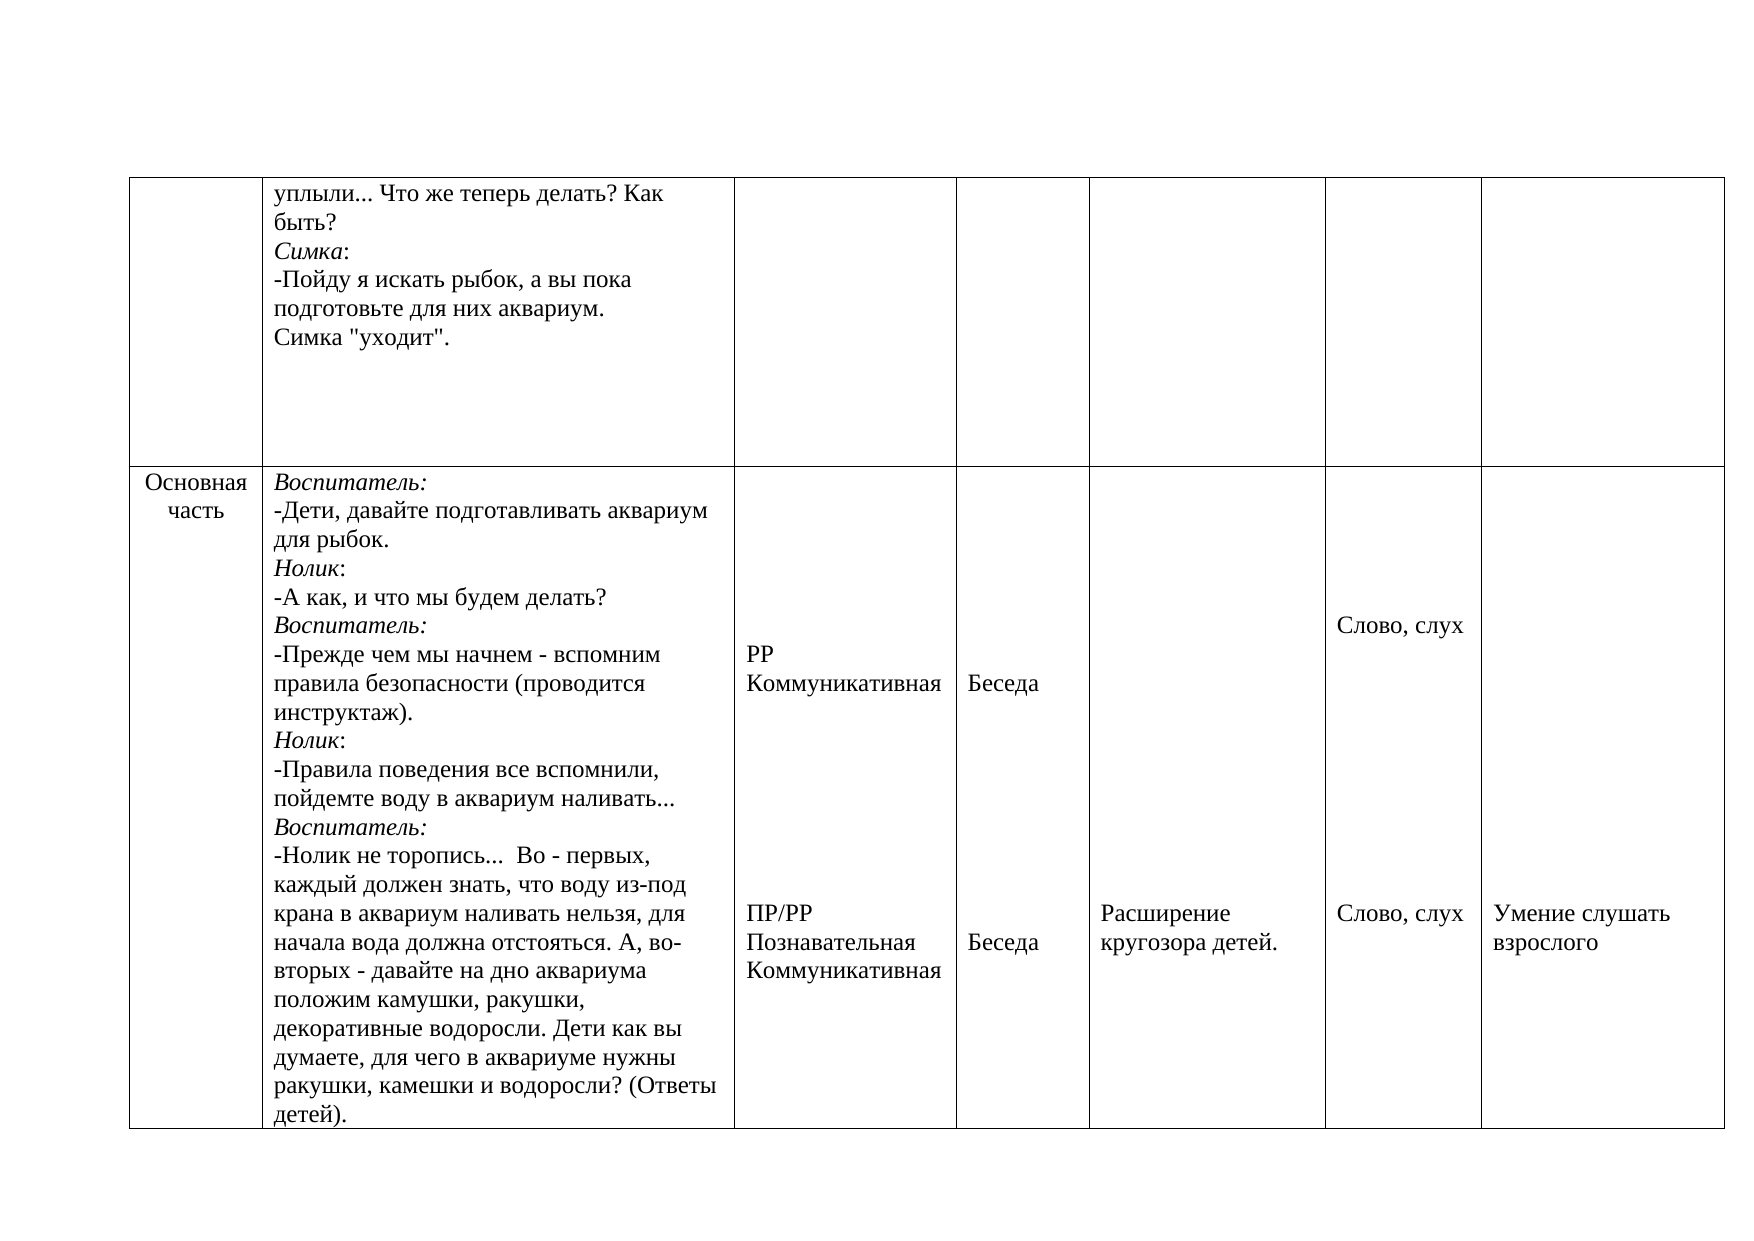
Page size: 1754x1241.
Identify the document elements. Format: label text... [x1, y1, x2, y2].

table_cell [1090, 178, 1325, 466]
table_cell [1482, 178, 1724, 466]
table_cell [735, 178, 956, 466]
table_cell Расширение кругозора детей. Расширение кругозора детей. Закрепить знания счета Расширение кругозора детей. Сохранение и укрепление физического и психического здоровья детей. Закрепить умение рисовать Сохранение и укрепление физического и психического здоровья детей Расширение кругозора детей, закрепление материала. [1090, 467, 1325, 1128]
table_cell уплыли... Что же теперь делать? Как быть? Симка: -Пойду я искать рыбок, а вы пока подготовьте для них аквариум. Симка "уходит". [263, 178, 734, 466]
table_cell Слово, слух Слово, слух Слово, слух Действие Действие Действие Слово, слух, действие Действие Слово, слух, действие Слово, слух Слово, слух, действие [1326, 467, 1481, 1128]
table_cell Воспитатель: -Дети, давайте подготавливать аквариум для рыбок. Нолик: -А как, и что мы будем делать? Воспитатель: -Прежде чем мы начнем - вспомним правила безопасности (проводится инструктаж). Нолик: -Правила поведения все вспомнили, пойдемте воду в аквариум наливать... Воспитатель: -Нолик не торопись... Во - первых, каждый должен знать, что воду из-под крана в аквариум наливать нельзя, для начала вода должна отстояться. А, во-вторых - давайте на дно аквариума положим камушки, ракушки, декоративные водоросли. Дети как вы думаете, для чего в аквариуме нужны ракушки, камешки и водоросли? (Ответы детей). Воспитатель: -Молодцы, правильно рассуждаете - для того, чтобы рыбки были в своей среде обитания, как в море... -А хотите самостоятельно, своими руками создать "морское дно "аквариума? (Ответы детей). Дети выкладывают на дне аквариума ракушки, камешки, водоросли. Воспитатель по мере необходимости им помогает. Нолик: -Как красиво!!! Дети, а вам нравится? (Ответы детей). -А теперь воду можно в аквариум налить? Воспитатель: -Можно. Только я предлагаю провести один эксперимент. Нолик: -Какой? Воспитатель: -Давай те, посчитаем, сколько стаканов воды войдет в аквариум. Дети наливают воду в аквариум. Нолик: -А я вижу на столе, есть трубочки, давайте с их помощью в воде пускать пузыри? (Ответы детей). Воспитатель: -Нолик, дети, а вы знаете, почему образуются пузыри в воде? (Ответы детей). Воспитатель: -А теперь давайте трубочки уберем в сторонку и сядем за столы, чтобы нарисовать аквариум, воду, камушки, ракушки, водоросли. Но прежде чем начнем рисовать, подготовим наши пальчики... Проводится пальчиковая гимнастика "Подводный мир": Посмотри скорей вокруг! (Делают ладошку у лба «козырьком»). Что ты видишь, милый друг? (Приставляют пальцы колечками у глаз). Здесь прозрачная вода. Плывет морской конек сюда. Вот медуза, вот кальмар. А это? Это рыба-шар. А вот, расправив восемь ног, Гостей встречает осьминог. (Разгибают пальцы из кулачка, начиная с мизинца). -А теперь можно начинать рисовать... После того как дети нарисовали аквариум с водой, камушками, ракушками, водорослями проводится физкульт. минутка "Море волнуется!": Море волнуется — раз! (Шагаем на месте.) Море волнуется - два! (Наклоны туловища влево - вправо.) Море волнуется — три! (Повороты туловища влево - вправо.) Морская фигура, замри! (Присели.) Нолик: -Дети, смотрите, Симка! Она рыбок несет. Симка: -А вот и рыбки! Еле нашла! Их нужно срочно в воду запускать... Воспитатель выпускает рыбок в аквариум. Дети наблюдают за рыбками... Фиксики: -Ребятишки, вам нравится наш подарок? (Ответы детей). -Нам очень приятно, что вам он понравился. Береги рыбок, не забывайте их кормить, вовремя менять воду в аквариуме. А нам пора с вами прощаться. До новых встреч! Дети прощаются с Фиксиками. Воспитатель: -Какой замечательный подарок нам подарили. Мы его поставим в уголок природы и будем наблюдать за рыбками каждый день... Занятие окончено. [263, 467, 734, 1128]
table_cell [130, 178, 262, 466]
table_cell Основная часть [130, 467, 262, 1128]
table_cell [957, 178, 1089, 466]
table_cell Умение слушать взрослого Способны решать поставленные задачи Способны решать поставленные задачи Умение слушать взрослого Положительное отношение Способны решать поставленные задачи. Активность, умение подчиняться правилам Умение слушать взрослого Положительное отношение [1482, 467, 1724, 1128]
table_cell РР Коммуникативная ПР/РР Познавательная Коммуникативная ПР/РР Познавательная Коммуникативная ПР Познавательная РР/ПР Коммуникативная Познавательная ФР Двигательная ХР Продуктивная ФР/РР Двигательная Коммуникативная РР Коммуникативная ПР/РР Познавательная Коммуникативная РР Коммуникативная [735, 467, 956, 1128]
table_cell Беседа Беседа Беседа Действия/ Пальчиковая гимнастика Действия/ Разминка Беседа Наблюдение Беседа [957, 467, 1089, 1128]
table_cell [1326, 178, 1481, 466]
